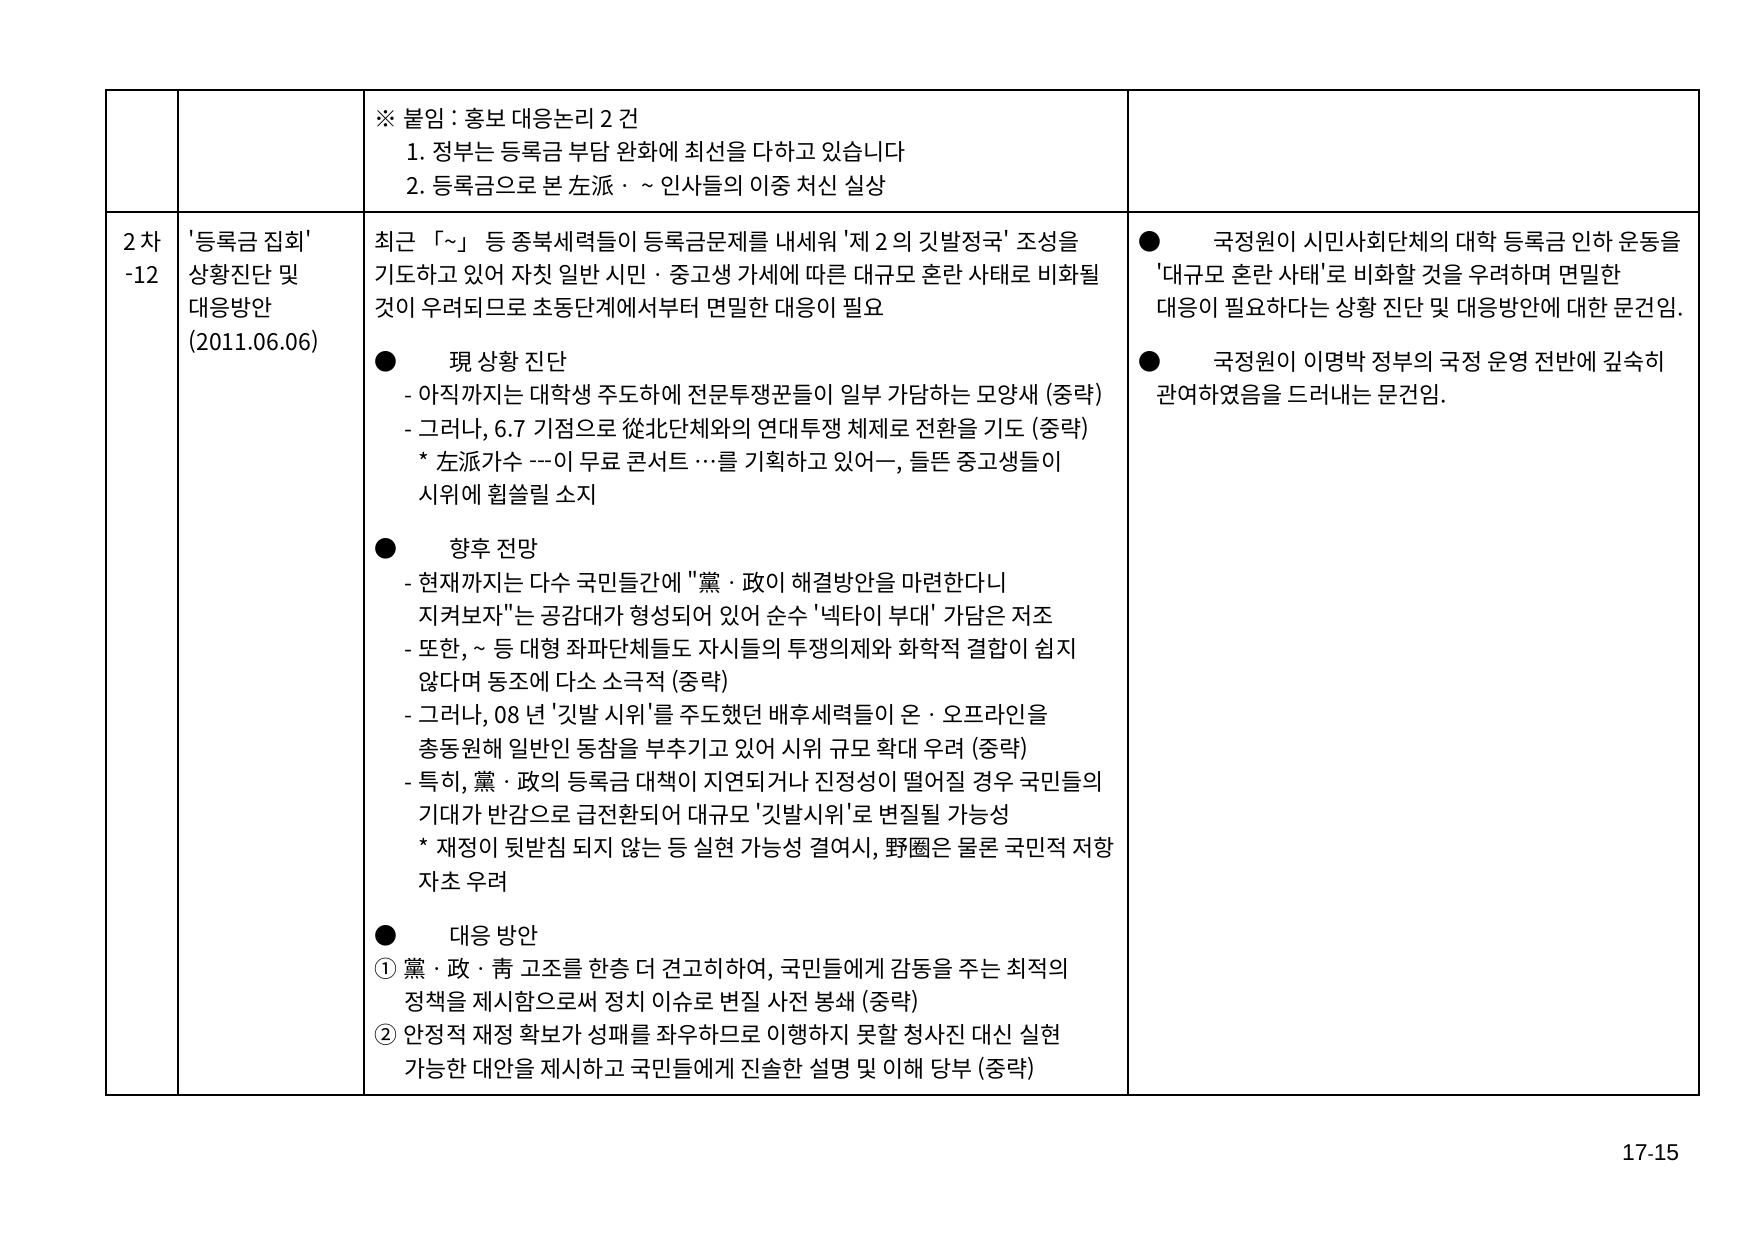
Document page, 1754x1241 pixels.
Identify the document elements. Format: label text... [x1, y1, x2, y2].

table_cell [1129, 91, 1698, 211]
table_cell ※ 붙임 : 홍보 대응논리 2건 1. 정부는 등록금 부담 완화에 최선을 다하고 있습니다 2. 등록금으로 본 左派ㆍ ~ 인사들의 이중 처신 실상 [365, 91, 1127, 211]
table_cell 국정원이 시민사회단체의 대학 등록금 인하 운동을 '대규모 혼란 사태'로 비화할 것을 우려하며 면밀한 대응이 필요하다는 상황 진단 및 대응방안에 대한 문건임. 국정원이 이명박 정부의 국정 운영 전반에 깊숙히 관여하였음을 드러내는 문건임. [1129, 213, 1698, 1094]
table_cell 2차 -12 [107, 213, 177, 1094]
table_cell 최근 「~」 등 종북세력들이 등록금문제를 내세워 '제2의 깃발정국' 조성을 기도하고 있어 자칫 일반 시민ㆍ중고생 가세에 따른 대규모 혼란 사태로 비화될 것이 우려되므로 초동단계에서부터 면밀한 대응이 필요 現 상황 진단 아직까지는 대학생 주도하에 전문투쟁꾼들이 일부 가담하는 모양새 (중략) 그러나, 6.7 기점으로 從北단체와의 연대투쟁 체제로 전환을 기도 (중략) * 左派가수 ---이 무료 콘서트 …를 기획하고 있어ㅡ, 들뜬 중고생들이 시위에 휩쓸릴 소지 향후 전망 현재까지는 다수 국민들간에 "黨ㆍ政이 해결방안을 마련한다니 지켜보자"는 공감대가 형성되어 있어 순수 '넥타이 부대' 가담은 저조 또한, ~ 등 대형 좌파단체들도 자시들의 투쟁의제와 화학적 결합이 쉽지 않다며 동조에 다소 소극적 (중략) 그러나, 08년 '깃발 시위'를 주도했던 배후세력들이 온ㆍ오프라인을 총동원해 일반인 동참을 부추기고 있어 시위 규모 확대 우려 (중략) 특히, 黨ㆍ政의 등록금 대책이 지연되거나 진정성이 떨어질 경우 국민들의 기대가 반감으로 급전환되어 대규모 '깃발시위'로 변질될 가능성 * 재정이 뒷받침 되지 않는 등 실현 가능성 결여시, 野圈은 물론 국민적 저항 자초 우려 대응 방안 ① 黨ㆍ政ㆍ靑 고조를 한층 더 견고히하여, 국민들에게 감동을 주는 최적의 정책을 제시함으로써 정치 이슈로 변질 사전 봉쇄 (중략) ② 안정적 재정 확보가 성패를 좌우하므로 이행하지 못할 청사진 대신 실현 가능한 대안을 제시하고 국민들에게 진솔한 설명 및 이해 당부 (중략) [365, 213, 1127, 1094]
table_cell [179, 91, 363, 211]
table_cell [107, 91, 177, 211]
table_cell '등록금 집회' 상황진단 및 대응방안 (2011.06.06) [179, 213, 363, 1094]
